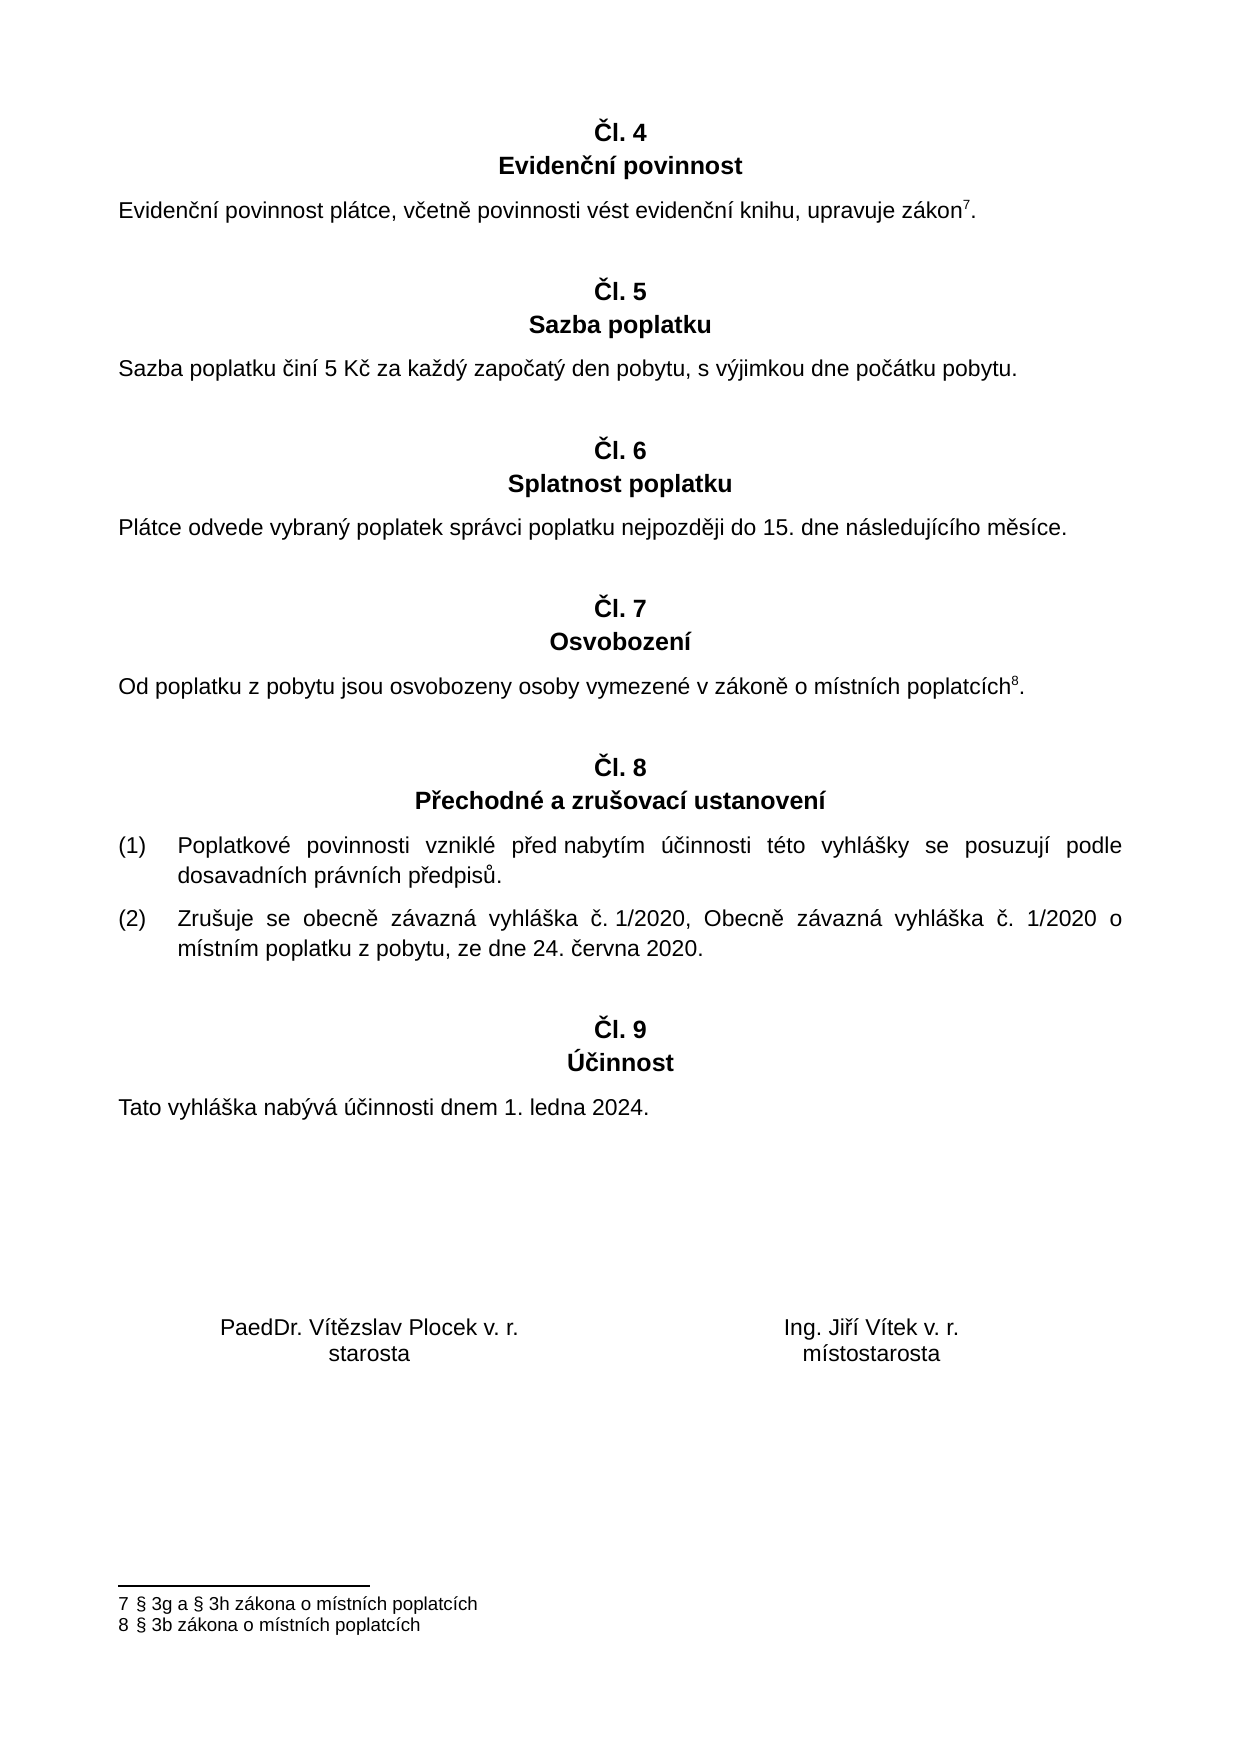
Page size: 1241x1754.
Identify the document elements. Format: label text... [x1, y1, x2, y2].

table_header PaedDr. Vítězslav Plocek v. r. starosta [118, 1254, 620, 1372]
text Od poplatku z pobytu jsou osvobozeny osoby vymezené v zákoně o místních poplatcích. [118, 673, 1122, 699]
table_header Ing. Jiří Vítek v. r. místostarosta [620, 1254, 1122, 1372]
list Poplatkové povinnosti vzniklé před nabytím účinnosti této vyhlášky se posuzují podle dosavadních právních předpisů. [118, 832, 1122, 888]
table_cell [118, 1373, 620, 1491]
subtitle Čl. 5 Sazba poplatku [118, 277, 1122, 339]
text Evidenční povinnost plátce, včetně povinnosti vést evidenční knihu, upravuje zákon. [118, 197, 1122, 223]
subtitle Čl. 4 Evidenční povinnost [118, 118, 1122, 180]
subtitle Čl. 7 Osvobození [118, 594, 1122, 656]
list Zrušuje se obecně závazná vyhláška č. 1/2020, Obecně závazná vyhláška č. 1/2020 o místním poplatku z pobytu, ze dne 24. června 2020. [118, 904, 1122, 961]
table_cell [620, 1373, 1122, 1491]
text Sazba poplatku činí 5 Kč za každý započatý den pobytu, s výjimkou dne počátku pobytu. [118, 355, 1122, 382]
text Tato vyhláška nabývá účinnosti dnem 1. ledna 2024. [118, 1093, 1122, 1120]
text § 3g a § 3h zákona o místních poplatcích [118, 1592, 1122, 1614]
subtitle Čl. 9 Účinnost [118, 1015, 1122, 1077]
text § 3b zákona o místních poplatcích [118, 1614, 1122, 1635]
subtitle Čl. 6 Splatnost poplatku [118, 436, 1122, 497]
text Plátce odvede vybraný poplatek správci poplatku nejpozději do 15. dne následujícího měsíce. [118, 514, 1122, 541]
subtitle Čl. 8 Přechodné a zrušovací ustanovení [118, 753, 1122, 815]
